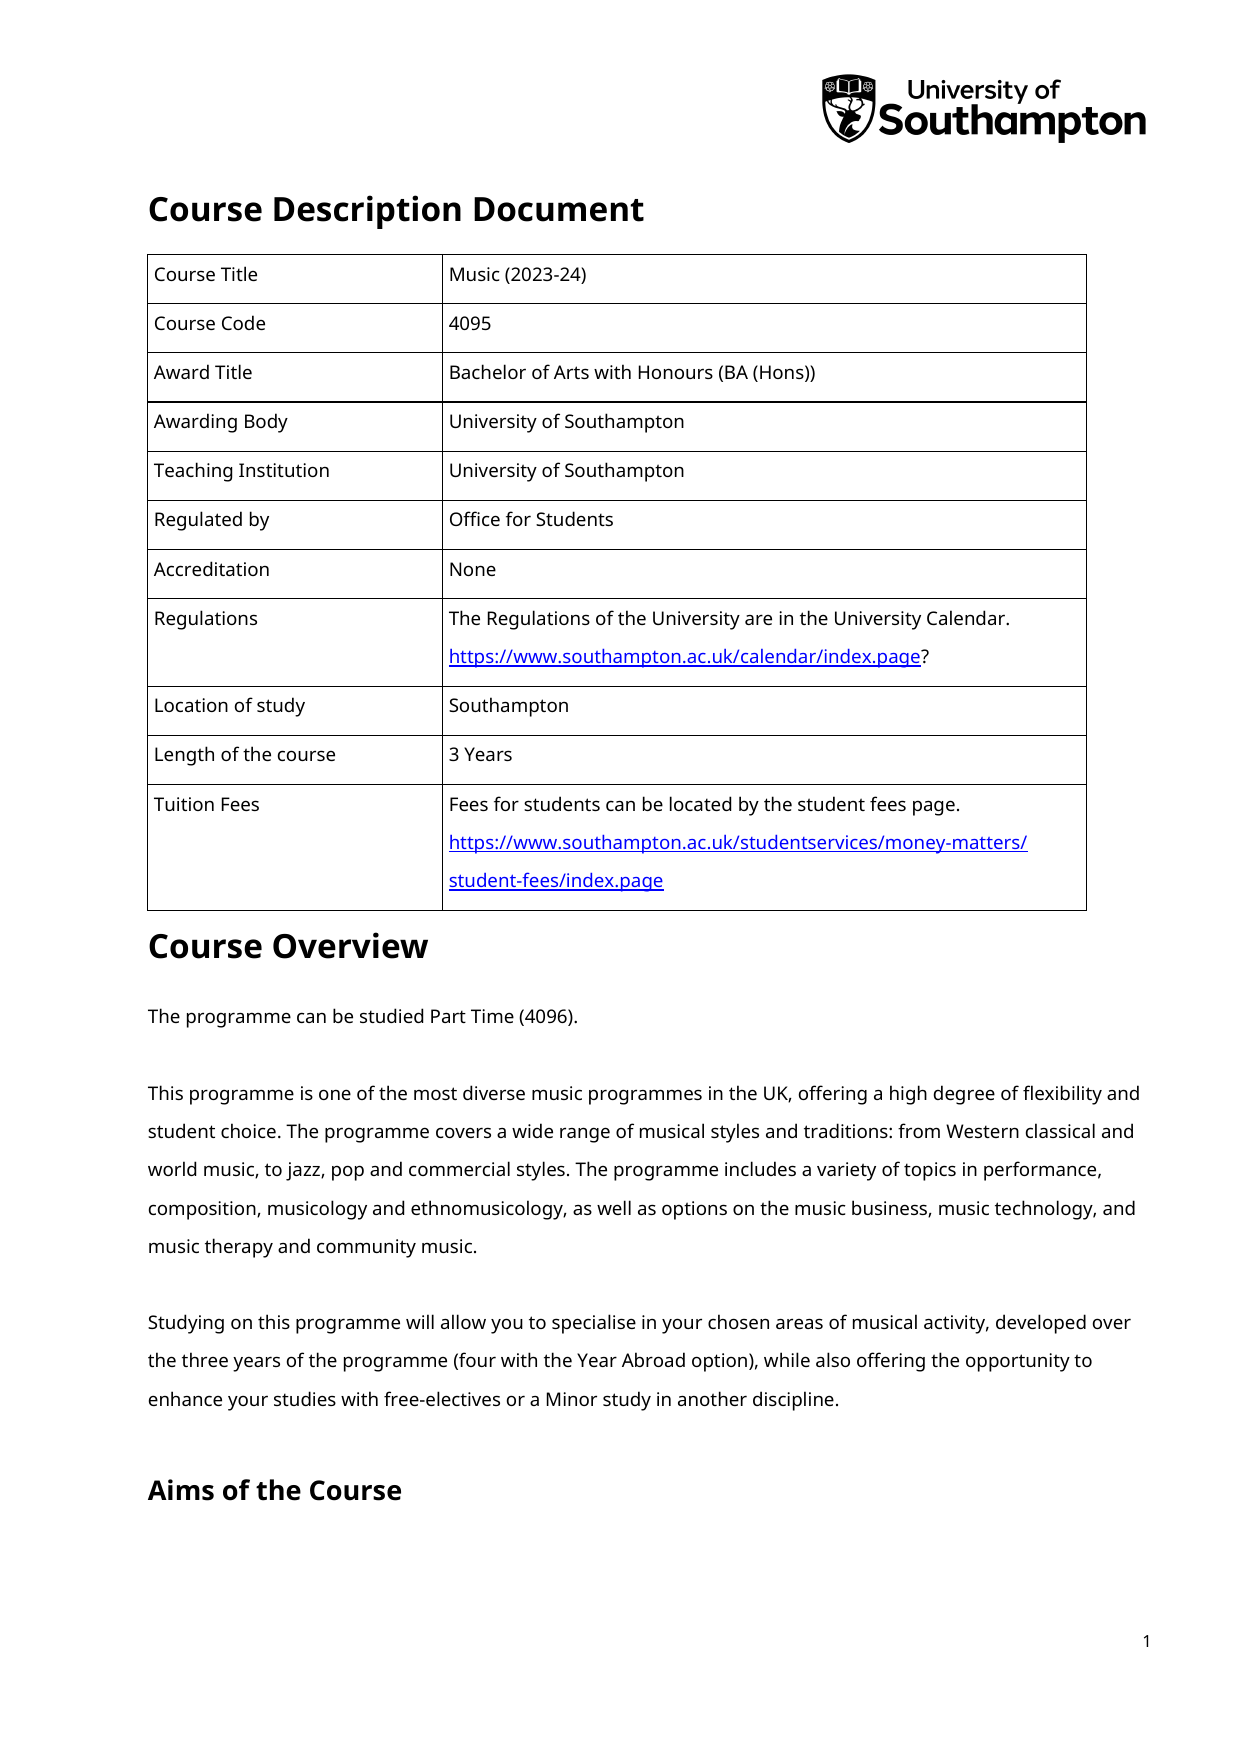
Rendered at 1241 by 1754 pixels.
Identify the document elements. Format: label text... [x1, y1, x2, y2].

table_cell None [443, 550, 1086, 598]
table_header Music (2023-24) [443, 255, 1086, 303]
table_cell University of Southampton [443, 452, 1086, 500]
subtitle Aims of the Course [148, 1471, 1152, 1508]
table_cell Fees for students can be located by the student fees page. https://www.southampton.ac.uk/studentservices/money-matters/student-fees/index.page [443, 785, 1086, 909]
table_cell Course Code [148, 304, 442, 352]
table_cell 3 Years [443, 736, 1086, 784]
table_cell Regulations [148, 599, 442, 686]
table_cell Awarding Body [148, 403, 442, 451]
table_cell Southampton [443, 687, 1086, 735]
table_cell Length of the course [148, 736, 442, 784]
text The programme can be studied Part Time (4096). This programme is one of the most diverse music programmes in the UK, offering a high degree of flexibility and student choice. The programme covers a wide range of musical styles and traditions: from Western classical and world music, to jazz, pop and commercial styles. The programme includes a variety of topics in performance, composition, musicology and ethnomusicology, as well as options on the music business, music technology, and music therapy and community music. Studying on this programme will allow you to specialise in your chosen areas of musical activity, developed over the three years of the programme (four with the Year Abroad option), while also offering the opportunity to enhance your studies with free-electives or a Minor study in another discipline. [148, 1004, 1145, 1411]
table_cell Accreditation [148, 550, 442, 598]
table_cell The Regulations of the University are in the University Calendar. https://www.southampton.ac.uk/calendar/index.page? [443, 599, 1086, 686]
table_cell Regulated by [148, 501, 442, 549]
subtitle Course Description Document [148, 186, 1152, 231]
table_cell Teaching Institution [148, 452, 442, 500]
table_cell Award Title [148, 353, 442, 401]
subtitle Course Overview [148, 923, 1152, 968]
table_cell Office for Students [443, 501, 1086, 549]
table_cell University of Southampton [443, 403, 1086, 451]
table_cell Location of study [148, 687, 442, 735]
table_cell Bachelor of Arts with Honours (BA (Hons)) [443, 353, 1086, 401]
table_header Course Title [148, 255, 442, 303]
table_cell Tuition Fees [148, 785, 442, 909]
table_cell 4095 [443, 304, 1086, 352]
